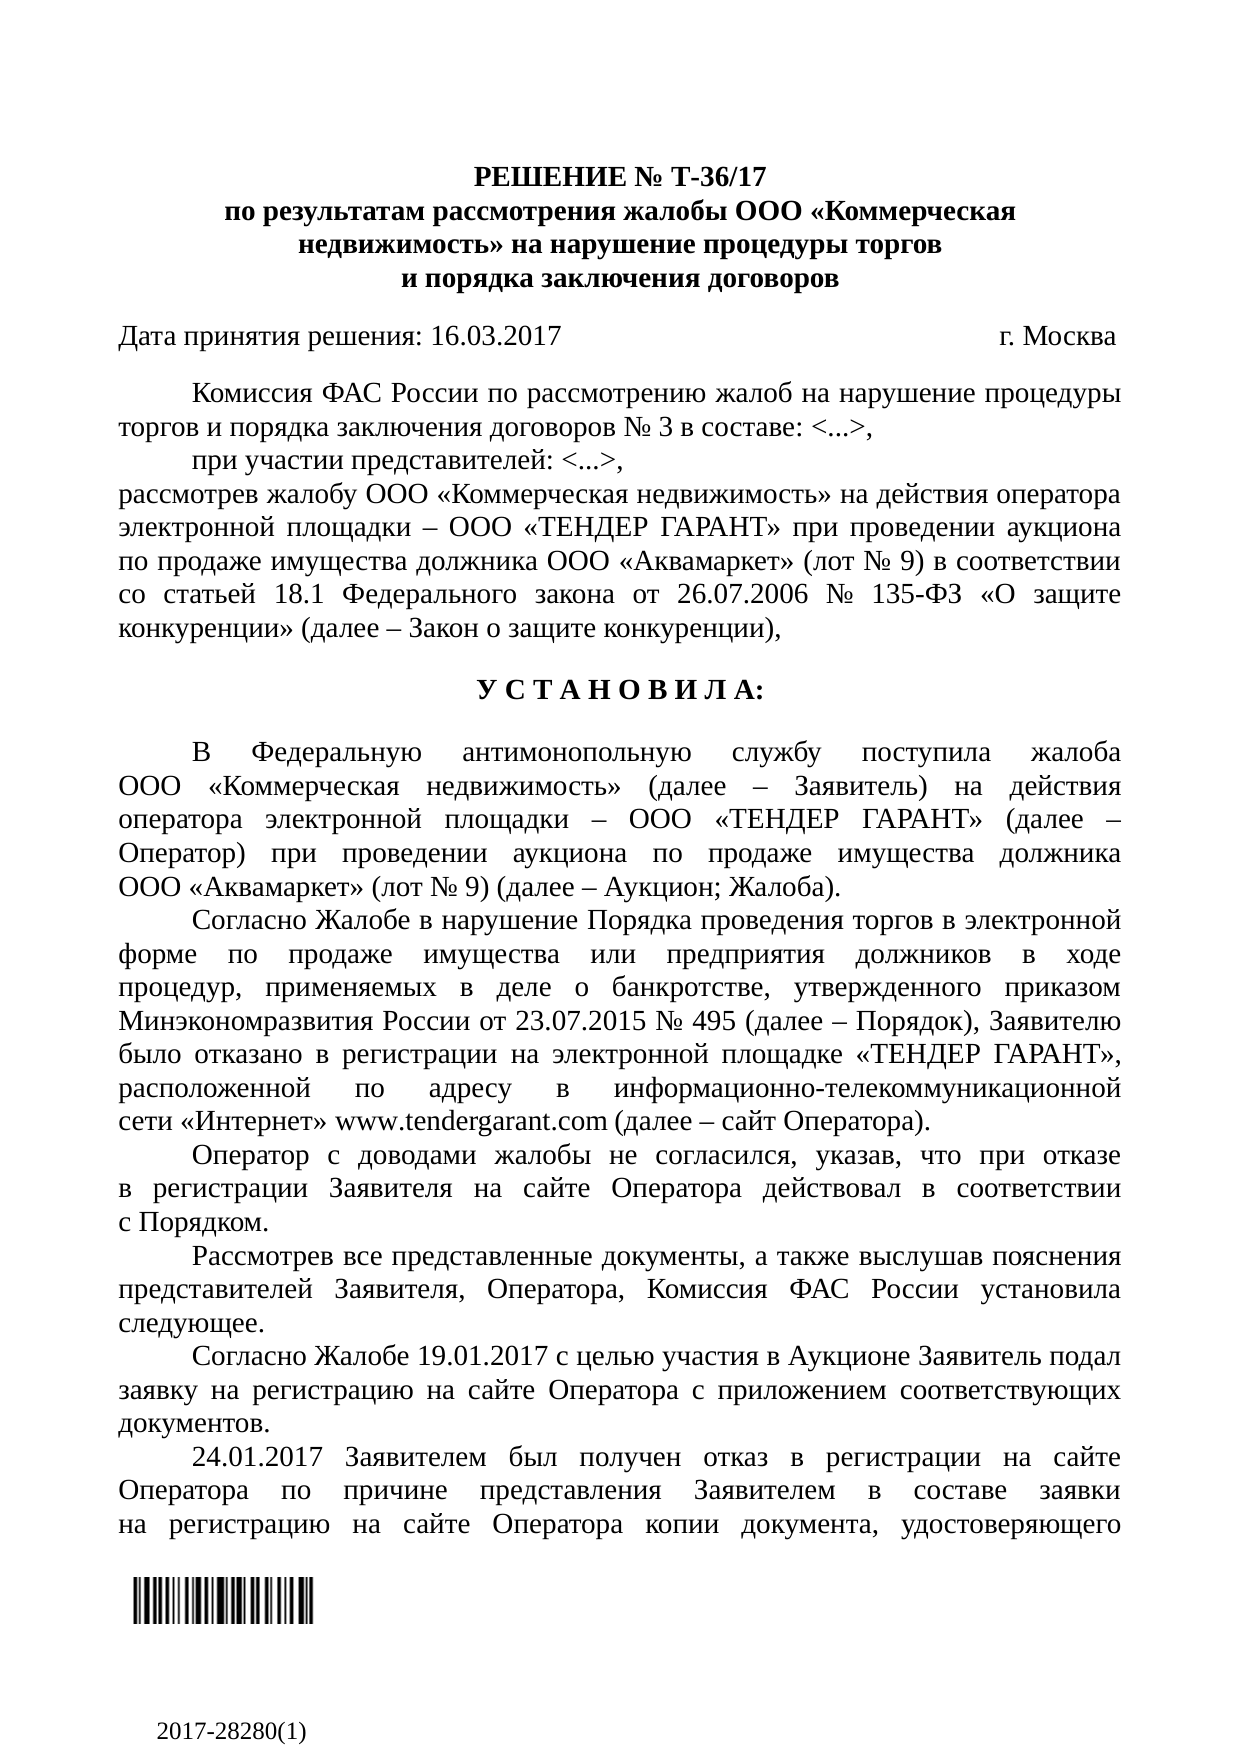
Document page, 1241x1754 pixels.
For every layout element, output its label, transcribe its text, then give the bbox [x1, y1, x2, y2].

text Дата принятия решения: 16.03.2017 г. Москва [118, 318, 1122, 351]
text Комиссия ФАС России по рассмотрению жалоб на нарушение процедуры торгов и порядка заключения договоров № 3 в составе: <...>, [118, 375, 1122, 442]
text при участии представителей: <...>, [118, 442, 1122, 476]
text РЕШЕНИЕ № Т-36/17 по результатам рассмотрения жалобы ООО «Коммерческая недвижимость» на нарушение процедуры торгов [118, 159, 1122, 260]
text Согласно Жалобе 19.01.2017 с целью участия в Аукционе Заявитель подал заявку на регистрацию на сайте Оператора с приложением соответствующих документов. [118, 1338, 1122, 1439]
text Согласно Жалобе в нарушение Порядка проведения торгов в электронной форме по продаже имущества или предприятия должников в ходе процедур, применяемых в деле о банкротстве, утвержденного приказом Минэкономразвития России от 23.07.2015 № 495 (далее – Порядок), Заявителю было отказано в регистрации на электронной площадке «ТЕНДЕР ГАРАНТ», расположенной по адресу в информационно-телекоммуникационной сети «Интернет» www.tendergarant.com (далее – сайт Оператора). [118, 902, 1122, 1137]
text У С Т А Н О В И Л А: [118, 672, 1122, 706]
picture [118, 1577, 331, 1624]
text В Федеральную антимонопольную службу поступила жалоба ООО «Коммерческая недвижимость» (далее – Заявитель) на действия оператора электронной площадки – ООО «ТЕНДЕР ГАРАНТ» (далее – Оператор) при проведении аукциона по продаже имущества должника ООО «Аквамаркет» (лот № 9) (далее – Аукцион; Жалоба). [118, 734, 1122, 902]
text 24.01.2017 Заявителем был получен отказ в регистрации на сайте Оператора по причине представления Заявителем в составе заявки на регистрацию на сайте Оператора копии документа, удостоверяющего [118, 1439, 1122, 1539]
text и порядка заключения договоров [118, 260, 1122, 293]
text рассмотрев жалобу ООО «Коммерческая недвижимость» на действия оператора электронной площадки – ООО «ТЕНДЕР ГАРАНТ» при проведении аукциона по продаже имущества должника ООО «Аквамаркет» (лот № 9) в соответствии со статьей 18.1 Федерального закона от 26.07.2006 № 135-ФЗ «О защите конкуренции» (далее – Закон о защите конкуренции), [118, 476, 1122, 643]
text Оператор с доводами жалобы не согласился, указав, что при отказе в регистрации Заявителя на сайте Оператора действовал в соответствии с Порядком. [118, 1137, 1122, 1238]
text Рассмотрев все представленные документы, а также выслушав пояснения представителей Заявителя, Оператора, Комиссия ФАС России установила следующее. [118, 1238, 1122, 1338]
